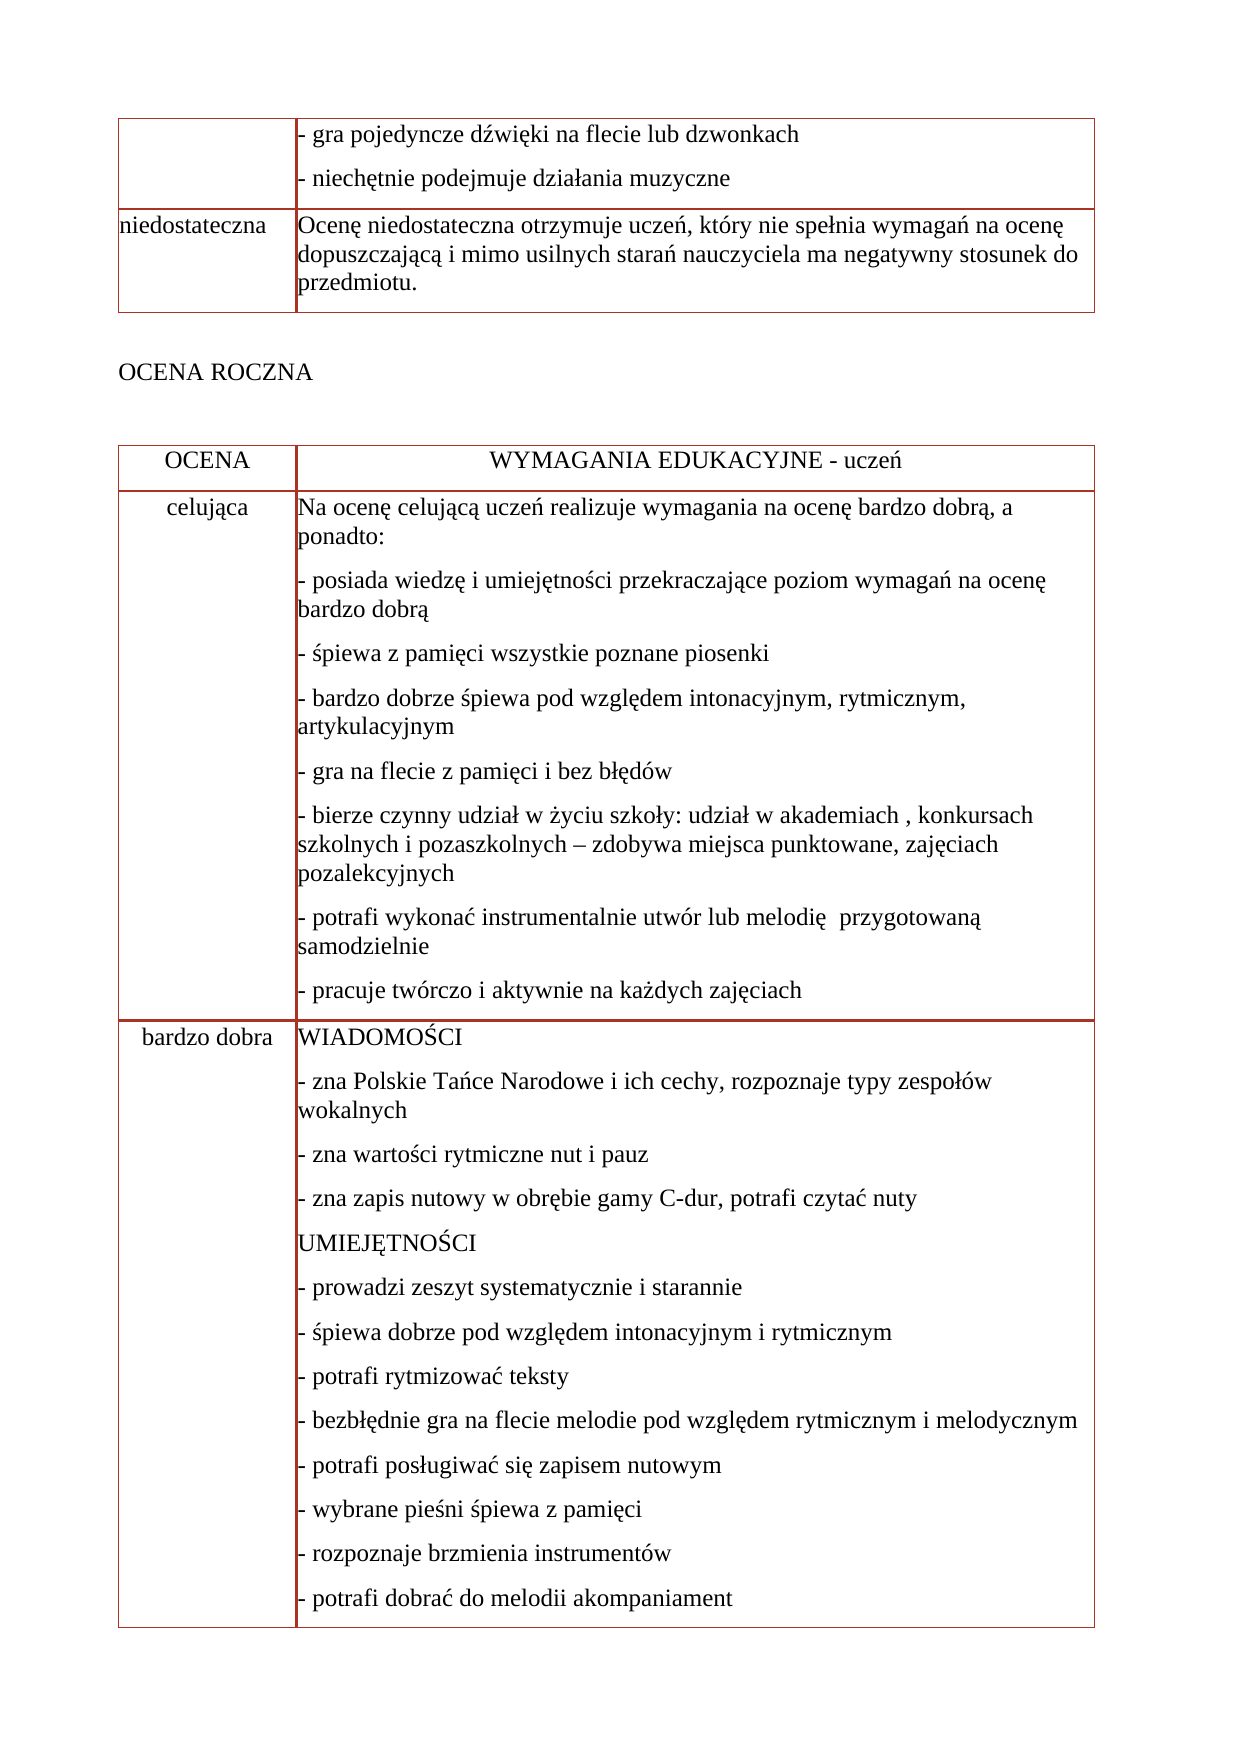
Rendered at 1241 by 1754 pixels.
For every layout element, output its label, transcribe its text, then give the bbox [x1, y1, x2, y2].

table_cell - gra pojedyncze dźwięki na flecie lub dzwonkach - niechętnie podejmuje działania muzyczne [298, 119, 1094, 208]
table_cell WIADOMOŚCI - zna Polskie Tańce Narodowe i ich cechy, rozpoznaje typy zespołów wokalnych - zna wartości rytmiczne nut i pauz - zna zapis nutowy w obrębie gamy C-dur, potrafi czytać nuty UMIEJĘTNOŚCI - prowadzi zeszyt systematycznie i starannie - śpiewa dobrze pod względem intonacyjnym i rytmicznym - potrafi rytmizować teksty - bezbłędnie gra na flecie melodie pod względem rytmicznym i melodycznym - potrafi posługiwać się zapisem nutowym - wybrane pieśni śpiewa z pamięci - rozpoznaje brzmienia instrumentów - potrafi dobrać do melodii akompaniament [298, 1022, 1094, 1627]
table_cell celująca [119, 492, 295, 1019]
table_cell Ocenę niedostateczna otrzymuje uczeń, który nie spełnia wymagań na ocenę dopuszczającą i mimo usilnych starań nauczyciela ma negatywny stosunek do przedmiotu. [298, 210, 1094, 312]
table_header OCENA [119, 446, 295, 490]
table_cell bardzo dobra [119, 1022, 295, 1627]
table_cell Na ocenę celującą uczeń realizuje wymagania na ocenę bardzo dobrą, a ponadto: - posiada wiedzę i umiejętności przekraczające poziom wymagań na ocenę bardzo dobrą - śpiewa z pamięci wszystkie poznane piosenki - bardzo dobrze śpiewa pod względem intonacyjnym, rytmicznym, artykulacyjnym - gra na flecie z pamięci i bez błędów - bierze czynny udział w życiu szkoły: udział w akademiach , konkursach szkolnych i pozaszkolnych – zdobywa miejsca punktowane, zajęciach pozalekcyjnych - potrafi wykonać instrumentalnie utwór lub melodię przygotowaną samodzielnie - pracuje twórczo i aktywnie na każdych zajęciach [298, 492, 1094, 1019]
text OCENA ROCZNA [118, 357, 1122, 385]
table_cell niedostateczna [119, 210, 295, 312]
table_header WYMAGANIA EDUKACYJNE - uczeń [298, 446, 1094, 490]
table_cell [119, 119, 295, 208]
